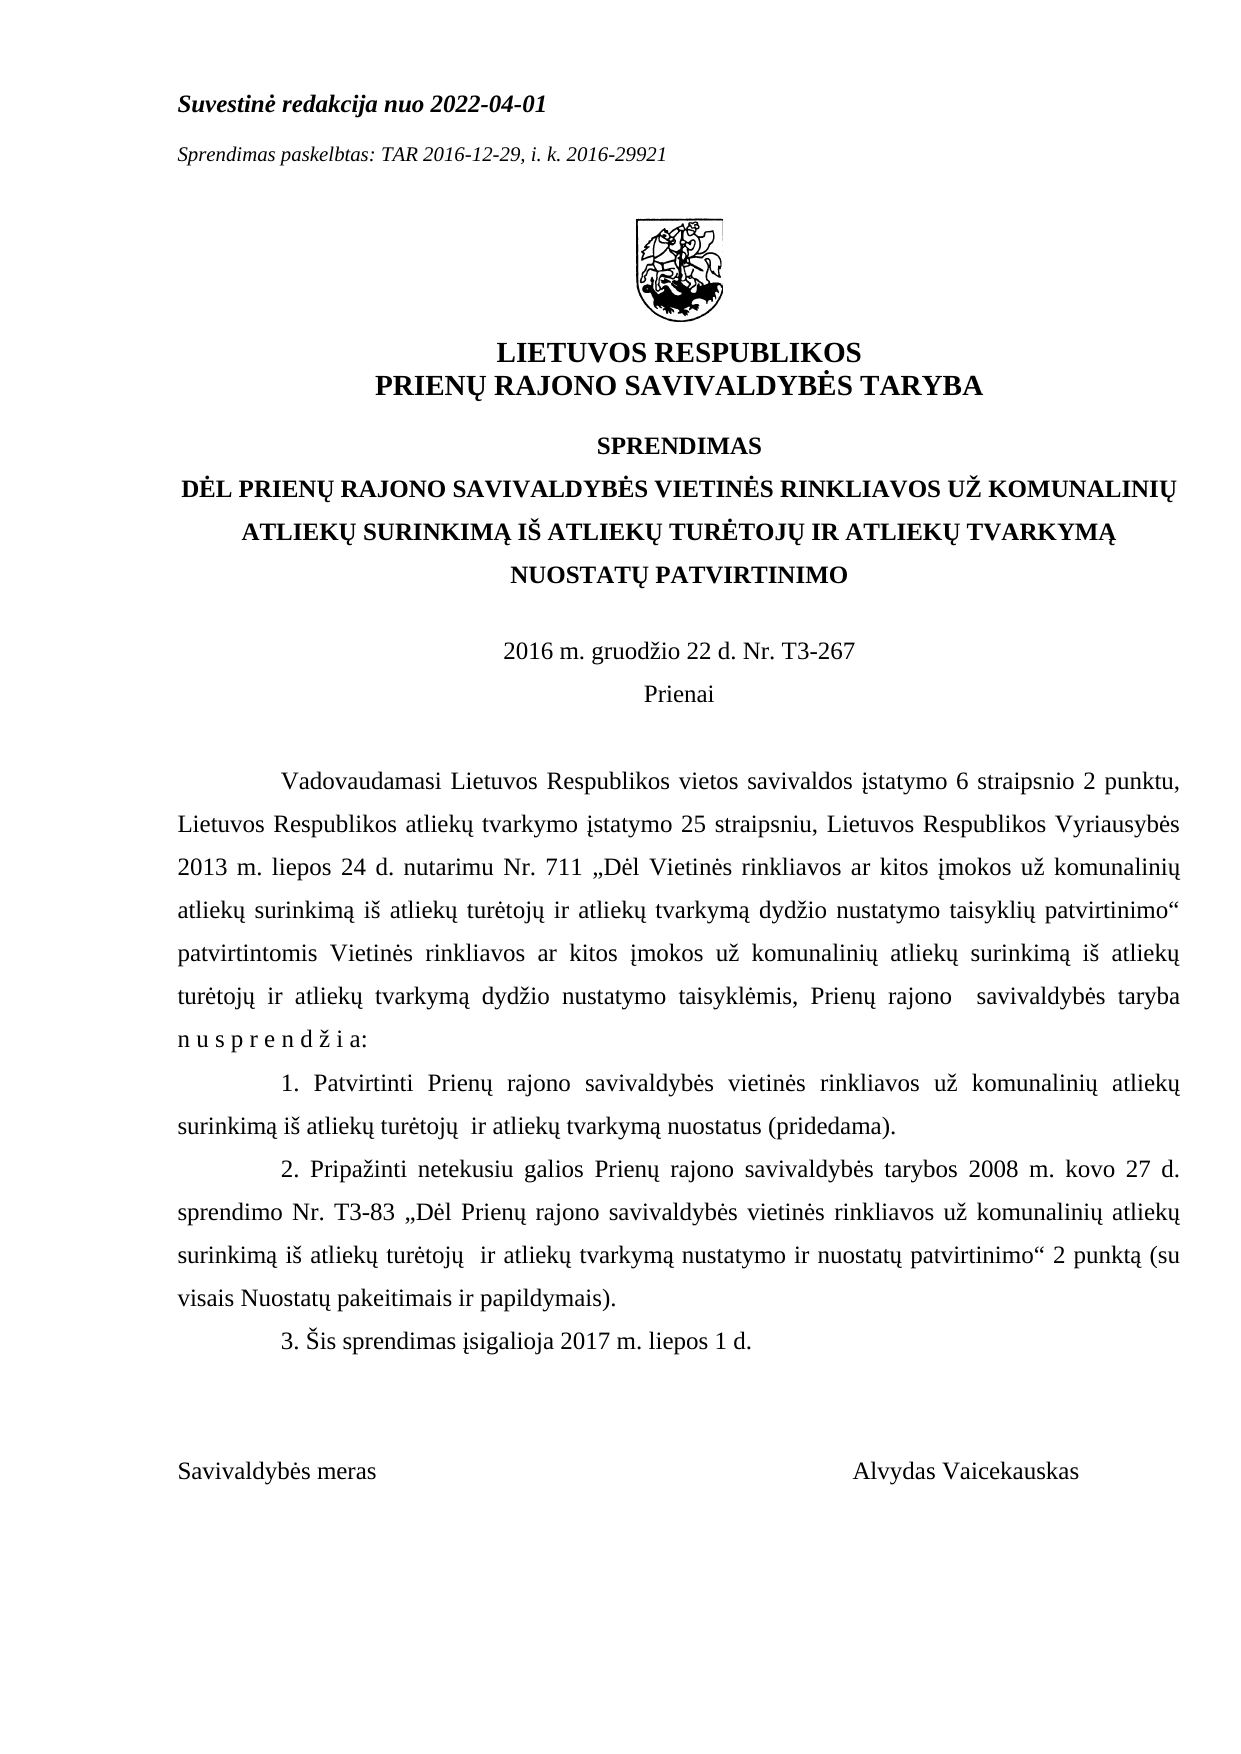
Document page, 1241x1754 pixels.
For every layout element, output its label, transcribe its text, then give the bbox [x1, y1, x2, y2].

text PRIENŲ RAJONO SAVIVALDYBĖS TARYBA [177, 368, 1181, 402]
text LIETUVOS RESPUBLIKOS [177, 335, 1181, 368]
text Savivaldybės meras Alvydas Vaicekauskas [177, 1456, 1181, 1484]
text SPRENDIMAS [177, 431, 1181, 459]
text Sprendimas paskelbtas: TAR 2016-12-29, i. k. 2016-29921 [177, 141, 1181, 166]
text Prienai [177, 679, 1181, 708]
text 2. Pripažinti netekusiu galios Prienų rajono savivaldybės tarybos 2008 m. kovo 27 d. sprendimo Nr. T3-83 „Dėl Prienų rajono savivaldybės vietinės rinkliavos už komunalinių atliekų surinkimą iš atliekų turėtojų ir atliekų tvarkymą nustatymo ir nuostatų patvirtinimo“ 2 punktą (su visais Nuostatų pakeitimais ir papildymais). [177, 1154, 1181, 1312]
text 1. Patvirtinti Prienų rajono savivaldybės vietinės rinkliavos už komunalinių atliekų surinkimą iš atliekų turėtojų ir atliekų tvarkymą nuostatus (pridedama). [177, 1068, 1181, 1139]
text Suvestinė redakcija nuo 2022-04-01 [177, 89, 1181, 117]
text 3. Šis sprendimas įsigalioja 2017 m. liepos 1 d. [177, 1326, 1181, 1355]
text 2016 m. gruodžio 22 d. Nr. T3-267 [177, 636, 1181, 665]
text DĖL PRIENŲ RAJONO SAVIVALDYBĖS VIETINĖS RINKLIAVOS UŽ KOMUNALINIŲ ATLIEKŲ SURINKIMĄ IŠ ATLIEKŲ TURĖTOJŲ IR ATLIEKŲ TVARKYMĄ NUOSTATŲ PATVIRTINIMO [177, 474, 1181, 589]
text Vadovaudamasi Lietuvos Respublikos vietos savivaldos įstatymo 6 straipsnio 2 punktu, Lietuvos Respublikos atliekų tvarkymo įstatymo 25 straipsniu, Lietuvos Respublikos Vyriausybės 2013 m. liepos 24 d. nutarimu Nr. 711 „Dėl Vietinės rinkliavos ar kitos įmokos už komunalinių atliekų surinkimą iš atliekų turėtojų ir atliekų tvarkymą dydžio nustatymo taisyklių patvirtinimo“ patvirtintomis Vietinės rinkliavos ar kitos įmokos už komunalinių atliekų surinkimą iš atliekų turėtojų ir atliekų tvarkymą dydžio nustatymo taisyklėmis, Prienų rajono savivaldybės taryba n u s p r e n d ž i a: [177, 766, 1181, 1053]
